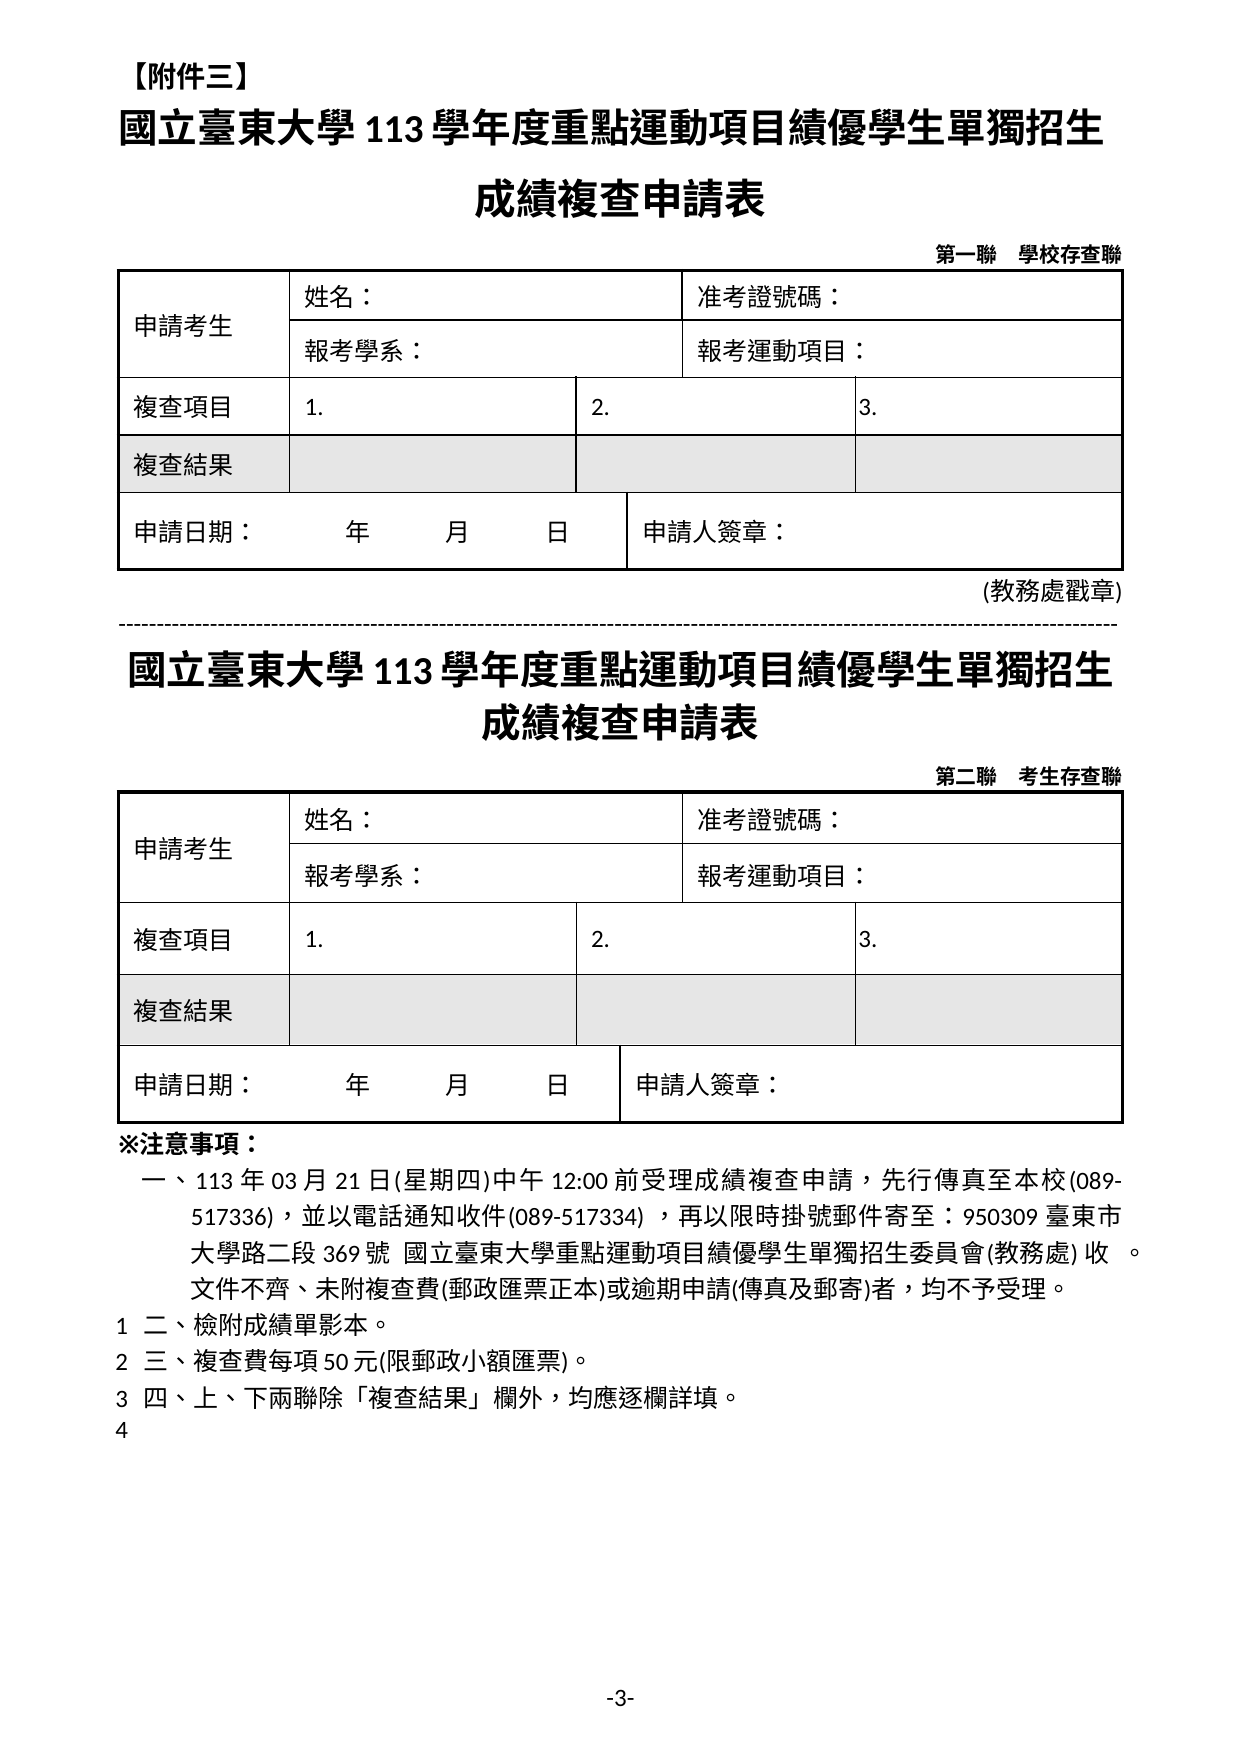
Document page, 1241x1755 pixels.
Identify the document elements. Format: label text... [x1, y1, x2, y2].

text 國立臺東大學113學年度重點運動項目績優學生單獨招生 [118, 638, 1122, 696]
table_cell 3. [856, 903, 1121, 974]
table_cell 1. [290, 378, 575, 434]
table_cell 複查項目 [120, 903, 289, 974]
text (教務處戳章) [118, 571, 1122, 608]
table_cell 1. [290, 903, 576, 974]
table_cell 複查項目 [120, 378, 289, 434]
table_cell 申請人簽章： [628, 493, 1121, 568]
text 第一聯 學校存查聯 [118, 239, 1122, 269]
table_cell 3. [856, 378, 1121, 434]
table_cell 報考運動項目： [683, 321, 1121, 376]
table_header 申請考生 [120, 794, 289, 902]
text 國立臺東大學113學年度重點運動項目績優學生單獨招生 [118, 96, 1122, 153]
table_header 申請考生 [120, 272, 289, 376]
table_cell [856, 436, 1121, 492]
text 第二聯 考生存查聯 [118, 760, 1122, 790]
table_header 准考證號碼： [683, 272, 1121, 319]
table_header 姓名： [290, 272, 681, 319]
table_cell [577, 975, 855, 1044]
list 四、上、下兩聯除「複查結果」欄外，均應逐欄詳填。 [115, 1378, 1122, 1414]
table_cell [577, 436, 855, 492]
text 一、113年03月21日(星期四)中午12:00前受理成績複查申請，先行傳真至本校(089-517336)，並以電話通知收件(089-517334) ，再以限時掛號郵件寄至：950309 臺東市大學路二段369號 國立臺東大學重點運動項目績優學生單獨招生委員會(教務處) 收 。文件不齊、未附複查費(郵政匯票正本)或逾期申請(傳真及郵寄)者，均不予受理。 [142, 1161, 1122, 1306]
table_cell [290, 975, 576, 1044]
table_cell 申請人簽章： [621, 1046, 1121, 1121]
table_cell 2. [577, 903, 855, 974]
table_cell 報考運動項目： [683, 844, 1121, 902]
subtitle 【附件三】 [118, 54, 1122, 96]
list 三、複查費每項50元(限郵政小額匯票)。 [115, 1342, 1122, 1378]
table_header 姓名： [290, 794, 682, 843]
table_cell 申請日期： 年 月 日 [120, 1046, 619, 1121]
table_cell 申請日期： 年 月 日 [120, 493, 626, 568]
table_cell 報考學系： [290, 321, 682, 376]
text ※注意事項： [118, 1124, 1122, 1161]
table_header 准考證號碼： [683, 794, 1121, 843]
table_cell 2. [577, 378, 855, 434]
table_cell 複查結果 [120, 975, 289, 1044]
table_cell [290, 436, 575, 492]
table_cell [856, 975, 1121, 1044]
list 二、檢附成績單影本。 [115, 1306, 1122, 1342]
text ----------------------------------------------------------------------------------------------------------------------------------- [118, 608, 1122, 638]
table_cell 報考學系： [290, 844, 682, 902]
table_cell 複查結果 [120, 436, 289, 492]
subtitle 成績複查申請表 [118, 166, 1122, 226]
text 成績複查申請表 [118, 696, 1122, 748]
